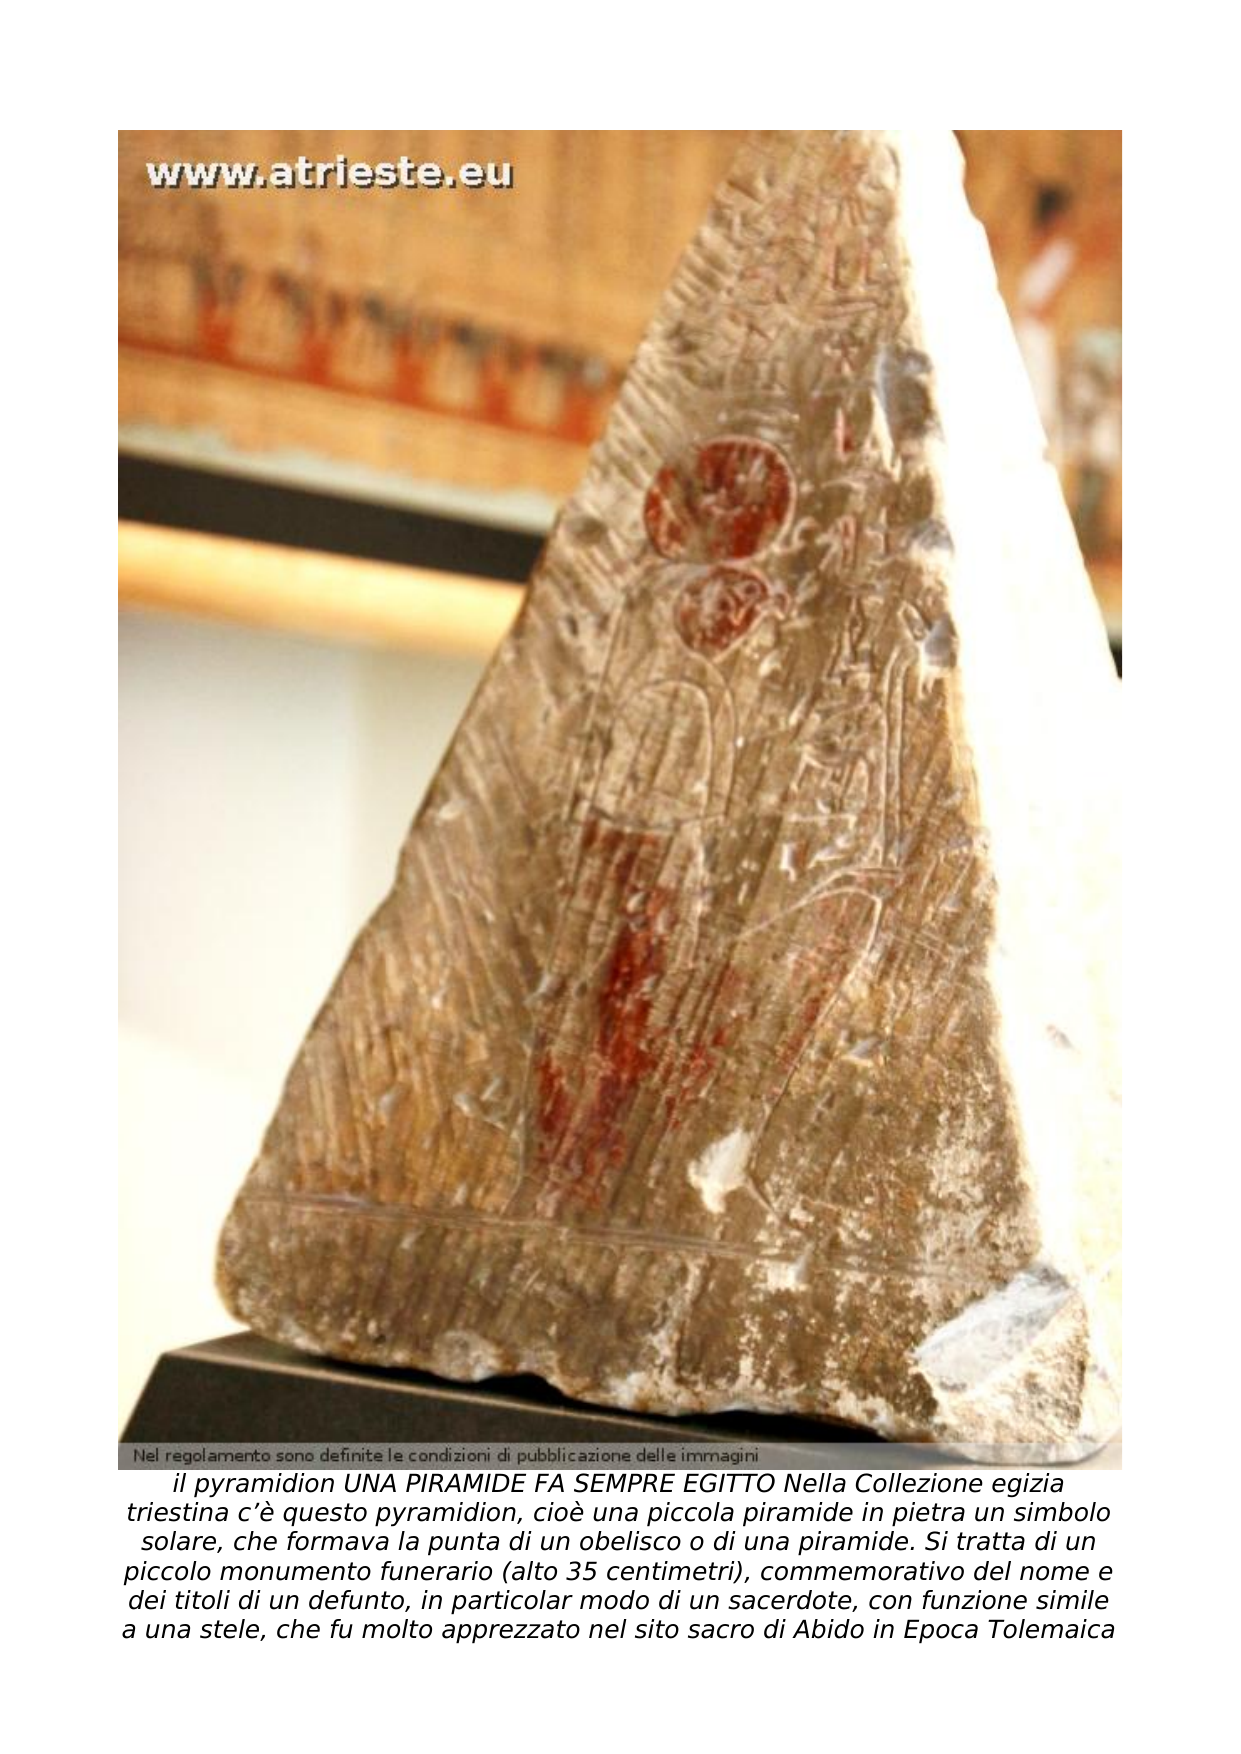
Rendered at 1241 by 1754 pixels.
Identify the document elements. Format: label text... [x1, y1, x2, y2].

picture [118, 130, 1123, 1470]
text il pyramidion UNA PIRAMIDE FA SEMPRE EGITTO Nella Collezione egizia triestina c’è questo pyramidion, cioè una piccola piramide in pietra un simbolo solare, che formava la punta di un obelisco o di una piramide. Si tratta di un piccolo monumento funerario (alto 35 centimetri), commemorativo del nome e dei titoli di un defunto, in particolar modo di un sacerdote, con funzione simile a una stele, che fu molto apprezzato nel sito sacro di Abido in Epoca Tolemaica (periodo tra 332 e 30 a.C. durante il quale l’Egitto fu dominato dai Greci). Il proprietario di questo monumento fu, come dicono i geroglifici, Nes-nebu-hotep, sacerdote del culto funerario. È attualmente esposto alla mostra “Sotto il cielo di Nut. Egitto divino” a Milano, al Civico Museo Archeologico; ma è stato molto richiesto in passato.( dappe pagine del Museo) [118, 1470, 1122, 1636]
